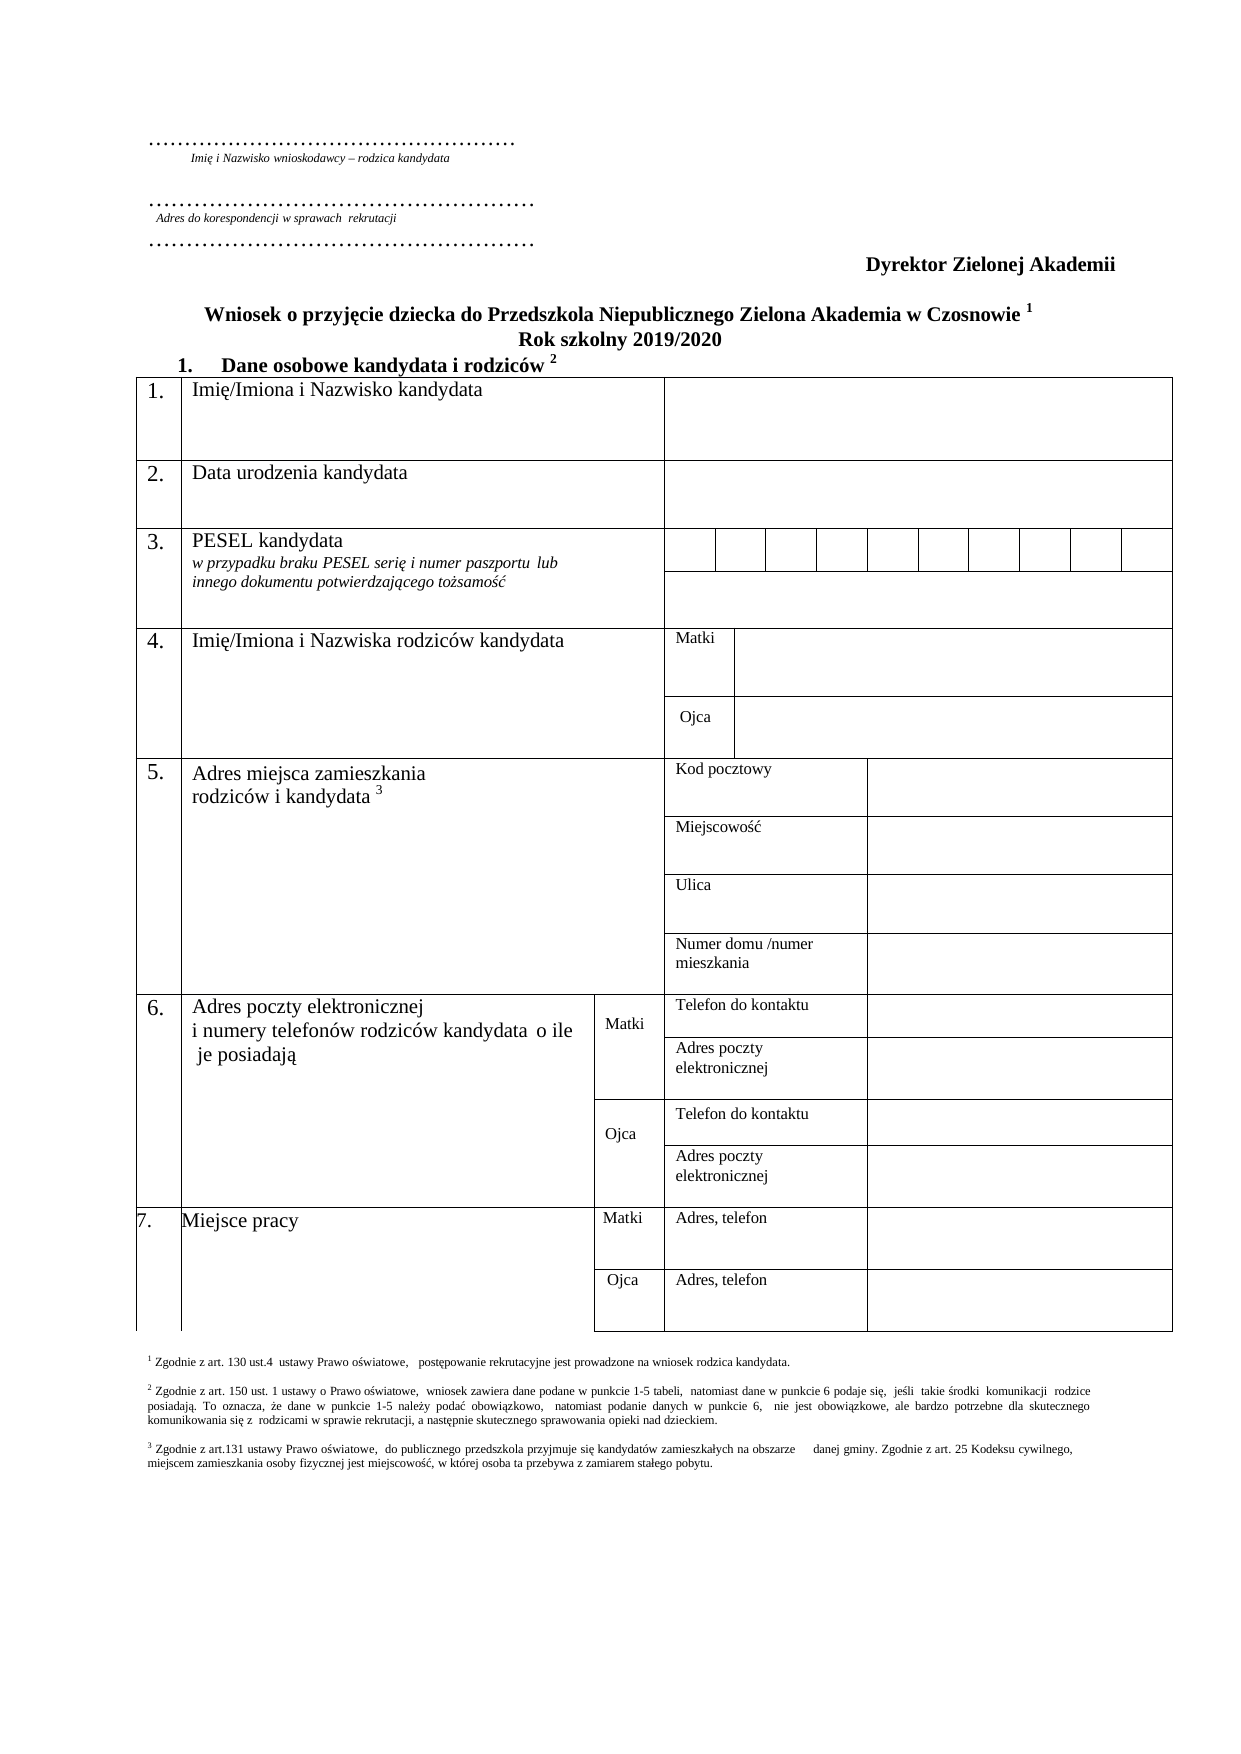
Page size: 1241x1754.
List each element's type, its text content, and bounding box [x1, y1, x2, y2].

table_cell Adres poczty elektronicznej i numery telefonów rodziców kandydata o ile je posiadają [182, 995, 594, 1207]
subtitle Wniosek o przyjęcie dziecka do Przedszkola Niepublicznego Zielona Akademia w Czosnowie 1 [159, 300, 1080, 326]
table_cell [735, 629, 1172, 696]
table_cell [868, 934, 1172, 994]
text 2 Zgodnie z art. 150 ust. 1 ustawy o Prawo oświatowe, wniosek zawiera dane podane w punkcie 1-5 tabeli, natomiast dane w punkcie 6 podaje się, jeśli takie środki komunikacji rodzice posiadają. To oznacza, że dane w punkcie 1-5 należy podać obowiązkowo, natomiast podanie danych w punkcie 6, nie jest obowiązkowe, ale bardzo potrzebne dla skutecznego komunikowania się z rodzicami w sprawie rekrutacji, a następnie skutecznego sprawowania opieki nad dzieckiem. [147, 1383, 1092, 1427]
table_cell [665, 572, 1172, 627]
subtitle …………………………………………… [147, 226, 1115, 252]
table_cell [817, 529, 867, 571]
table_cell Telefon do kontaktu [665, 1100, 867, 1145]
table_header [665, 378, 1172, 460]
table_cell Adres, telefon [665, 1208, 867, 1269]
table_cell [868, 817, 1172, 874]
table_cell Ojca [595, 1100, 664, 1207]
table_cell [868, 1208, 1172, 1269]
table_cell Matki [665, 629, 734, 696]
table_header Imię/Imiona i Nazwisko kandydata [182, 378, 664, 460]
table_cell Ulica [665, 875, 867, 932]
table_cell [735, 697, 1172, 758]
table_cell Telefon do kontaktu [665, 995, 867, 1037]
list Dane osobowe kandydata i rodziców 2 [177, 351, 1115, 377]
table_cell [868, 529, 918, 571]
table_cell [868, 1270, 1172, 1331]
table_cell Ojca [665, 697, 734, 758]
table_cell 6. [137, 995, 181, 1207]
table_cell Adres poczty elektronicznej [665, 1146, 867, 1207]
table_cell [665, 461, 1172, 528]
subtitle Rok szkolny 2019/2020 [159, 326, 1080, 351]
table_cell [766, 529, 816, 571]
table_cell Data urodzenia kandydata [182, 461, 664, 528]
table_cell [1020, 529, 1070, 571]
table_cell [868, 1146, 1172, 1207]
table_cell Adres miejsca zamieszkania rodziców i kandydata 3 [182, 759, 664, 994]
text …………………………………………… [147, 124, 1115, 150]
table_cell Adres poczty elektronicznej [665, 1038, 867, 1099]
table_cell Ojca [595, 1270, 664, 1331]
subtitle Dyrektor Zielonej Akademii [146, 252, 1115, 276]
text 3 Zgodnie z art.131 ustawy Prawo oświatowe, do publicznego przedszkola przyjmuje się kandydatów zamieszkałych na obszarze danej gminy. Zgodnie z art. 25 Kodeksu cywilnego, miejscem zamieszkania osoby fizycznej jest miejscowość, w której osoba ta przebywa z zamiarem stałego pobytu. [147, 1440, 1074, 1471]
table_cell Imię/Imiona i Nazwiska rodziców kandydata [182, 629, 664, 758]
table_cell Miejscowość [665, 817, 867, 874]
table_cell 5. [137, 759, 181, 994]
table_cell [919, 529, 968, 571]
subtitle …………………………………………… [147, 185, 1115, 211]
table_cell [716, 529, 765, 571]
table_cell [868, 875, 1172, 932]
table_cell Numer domu /numer mieszkania [665, 934, 867, 994]
table_cell [868, 1100, 1172, 1145]
table_cell 3. [137, 529, 181, 627]
table_header 1. [137, 378, 181, 460]
table_cell Kod pocztowy [665, 759, 867, 816]
table_cell 7. [137, 1208, 181, 1331]
text Imię i Nazwisko wnioskodawcy – rodzica kandydata [125, 151, 1115, 166]
table_cell Miejsce pracy [182, 1208, 594, 1331]
table_cell Matki [595, 995, 664, 1099]
text Adres do korespondencji w sprawach rekrutacji [156, 211, 1115, 226]
table_cell [665, 529, 715, 571]
table_cell [868, 995, 1172, 1037]
text 1 Zgodnie z art. 130 ust.4 ustawy Prawo oświatowe, postępowanie rekrutacyjne jest prowadzone na wniosek rodzica kandydata. [147, 1354, 1115, 1369]
table_cell PESEL kandydata w przypadku braku PESEL serię i numer paszportu lub innego dokumentu potwierdzającego tożsamość [182, 529, 664, 627]
table_cell [868, 1038, 1172, 1099]
table_cell Matki [595, 1208, 664, 1269]
table_cell 4. [137, 629, 181, 758]
table_cell [969, 529, 1019, 571]
table_cell 2. [137, 461, 181, 528]
table_cell [1071, 529, 1121, 571]
table_cell [1122, 529, 1172, 571]
table_cell Adres, telefon [665, 1270, 867, 1331]
table_cell [868, 759, 1172, 816]
